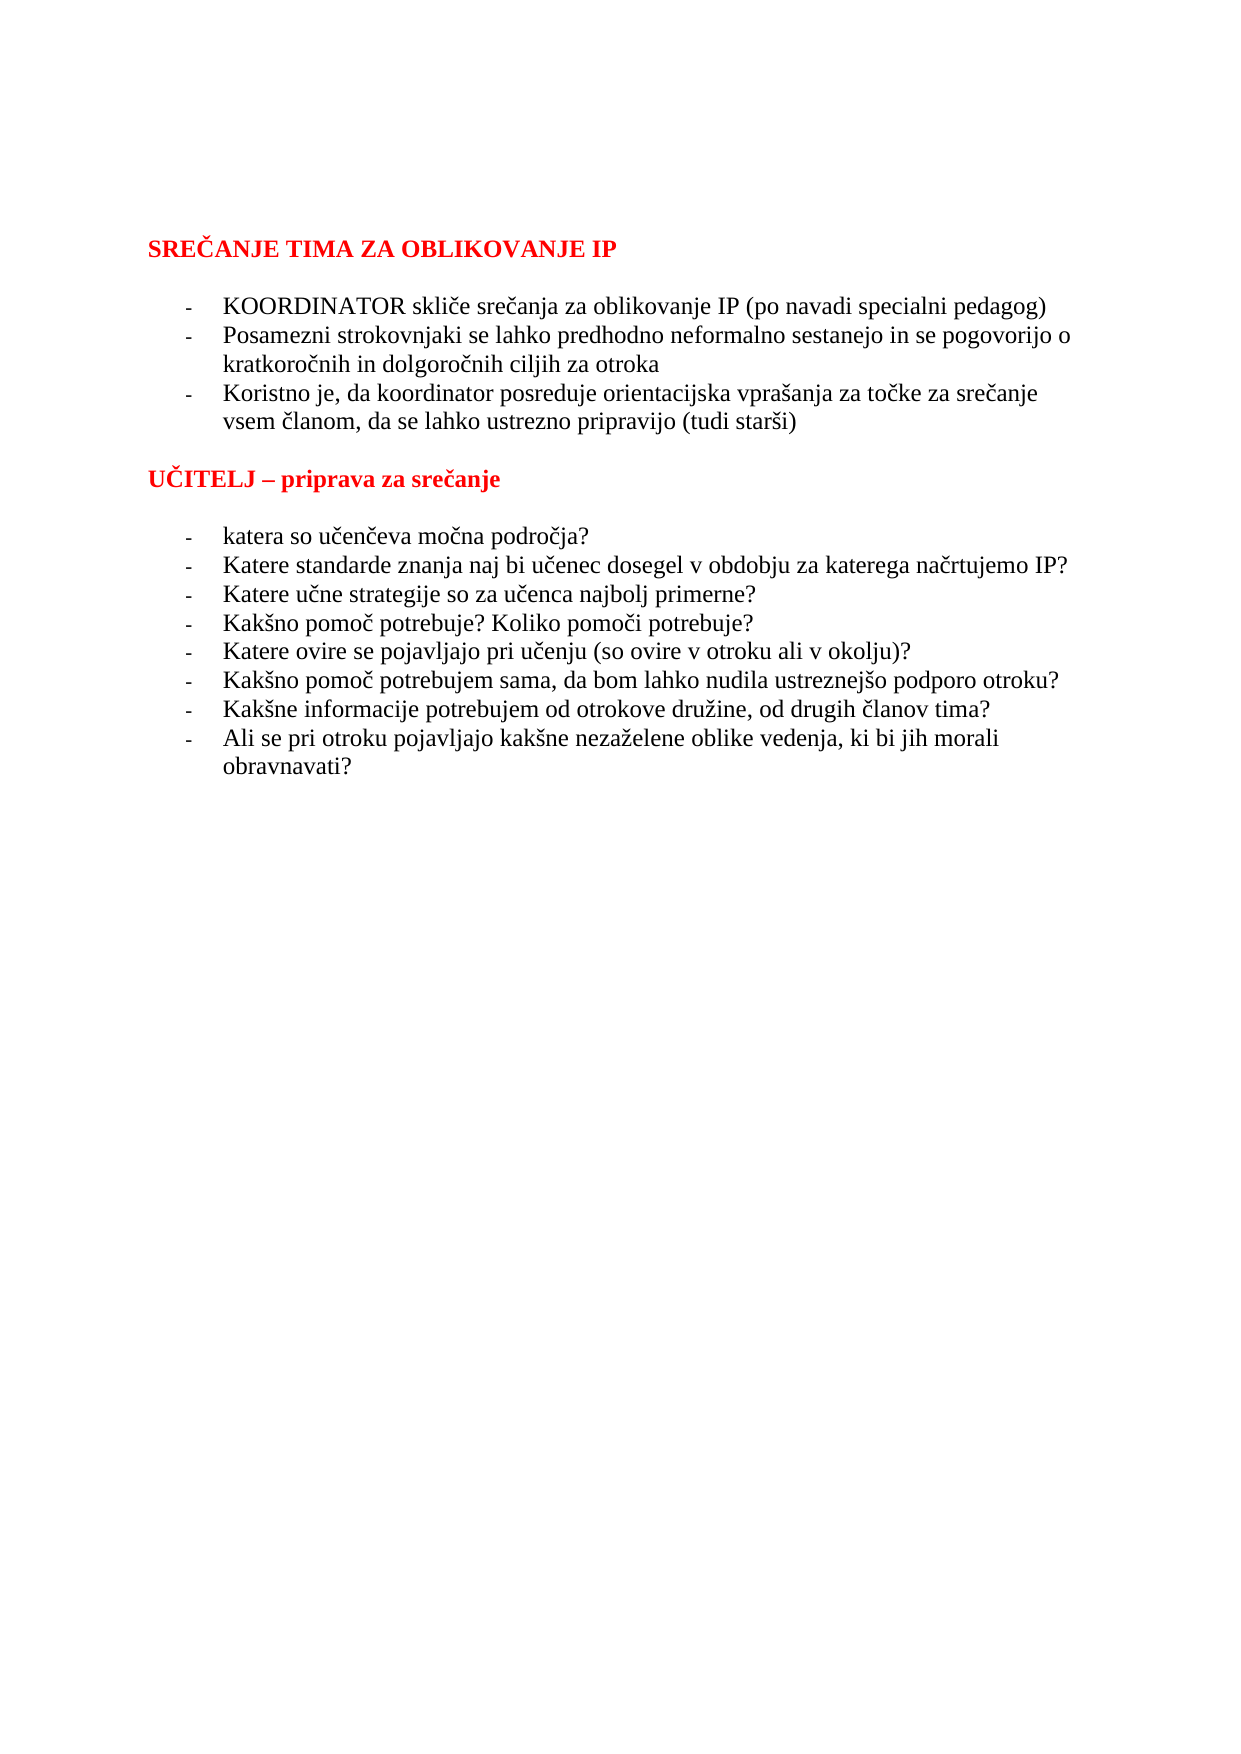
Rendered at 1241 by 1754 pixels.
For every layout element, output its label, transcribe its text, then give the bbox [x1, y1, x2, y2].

text SREČANJE TIMA ZA OBLIKOVANJE IP [148, 234, 1093, 263]
list Katere učne strategije so za učenca najbolj primerne? [185, 579, 1093, 608]
list Koristno je, da koordinator posreduje orientacijska vprašanja za točke za srečanje vsem članom, da se lahko ustrezno pripravijo (tudi starši) [185, 378, 1093, 435]
list Posamezni strokovnjaki se lahko predhodno neformalno sestanejo in se pogovorijo o kratkoročnih in dolgoročnih ciljih za otroka [185, 320, 1093, 378]
list Kakšno pomoč potrebujem sama, da bom lahko nudila ustreznejšo podporo otroku? [185, 665, 1093, 694]
list KOORDINATOR skliče srečanja za oblikovanje IP (po navadi specialni pedagog) [185, 291, 1093, 320]
text UČITELJ – priprava za srečanje [148, 464, 1093, 493]
list Kakšno pomoč potrebuje? Koliko pomoči potrebuje? [185, 608, 1093, 636]
list Katere standarde znanja naj bi učenec dosegel v obdobju za katerega načrtujemo IP? [185, 550, 1093, 579]
list Kakšne informacije potrebujem od otrokove družine, od drugih članov tima? [185, 694, 1093, 723]
list Katere ovire se pojavljajo pri učenju (so ovire v otroku ali v okolju)? [185, 636, 1093, 665]
list katera so učenčeva močna področja? [185, 521, 1093, 550]
list Ali se pri otroku pojavljajo kakšne nezaželene oblike vedenja, ki bi jih morali obravnavati? [185, 723, 1093, 780]
